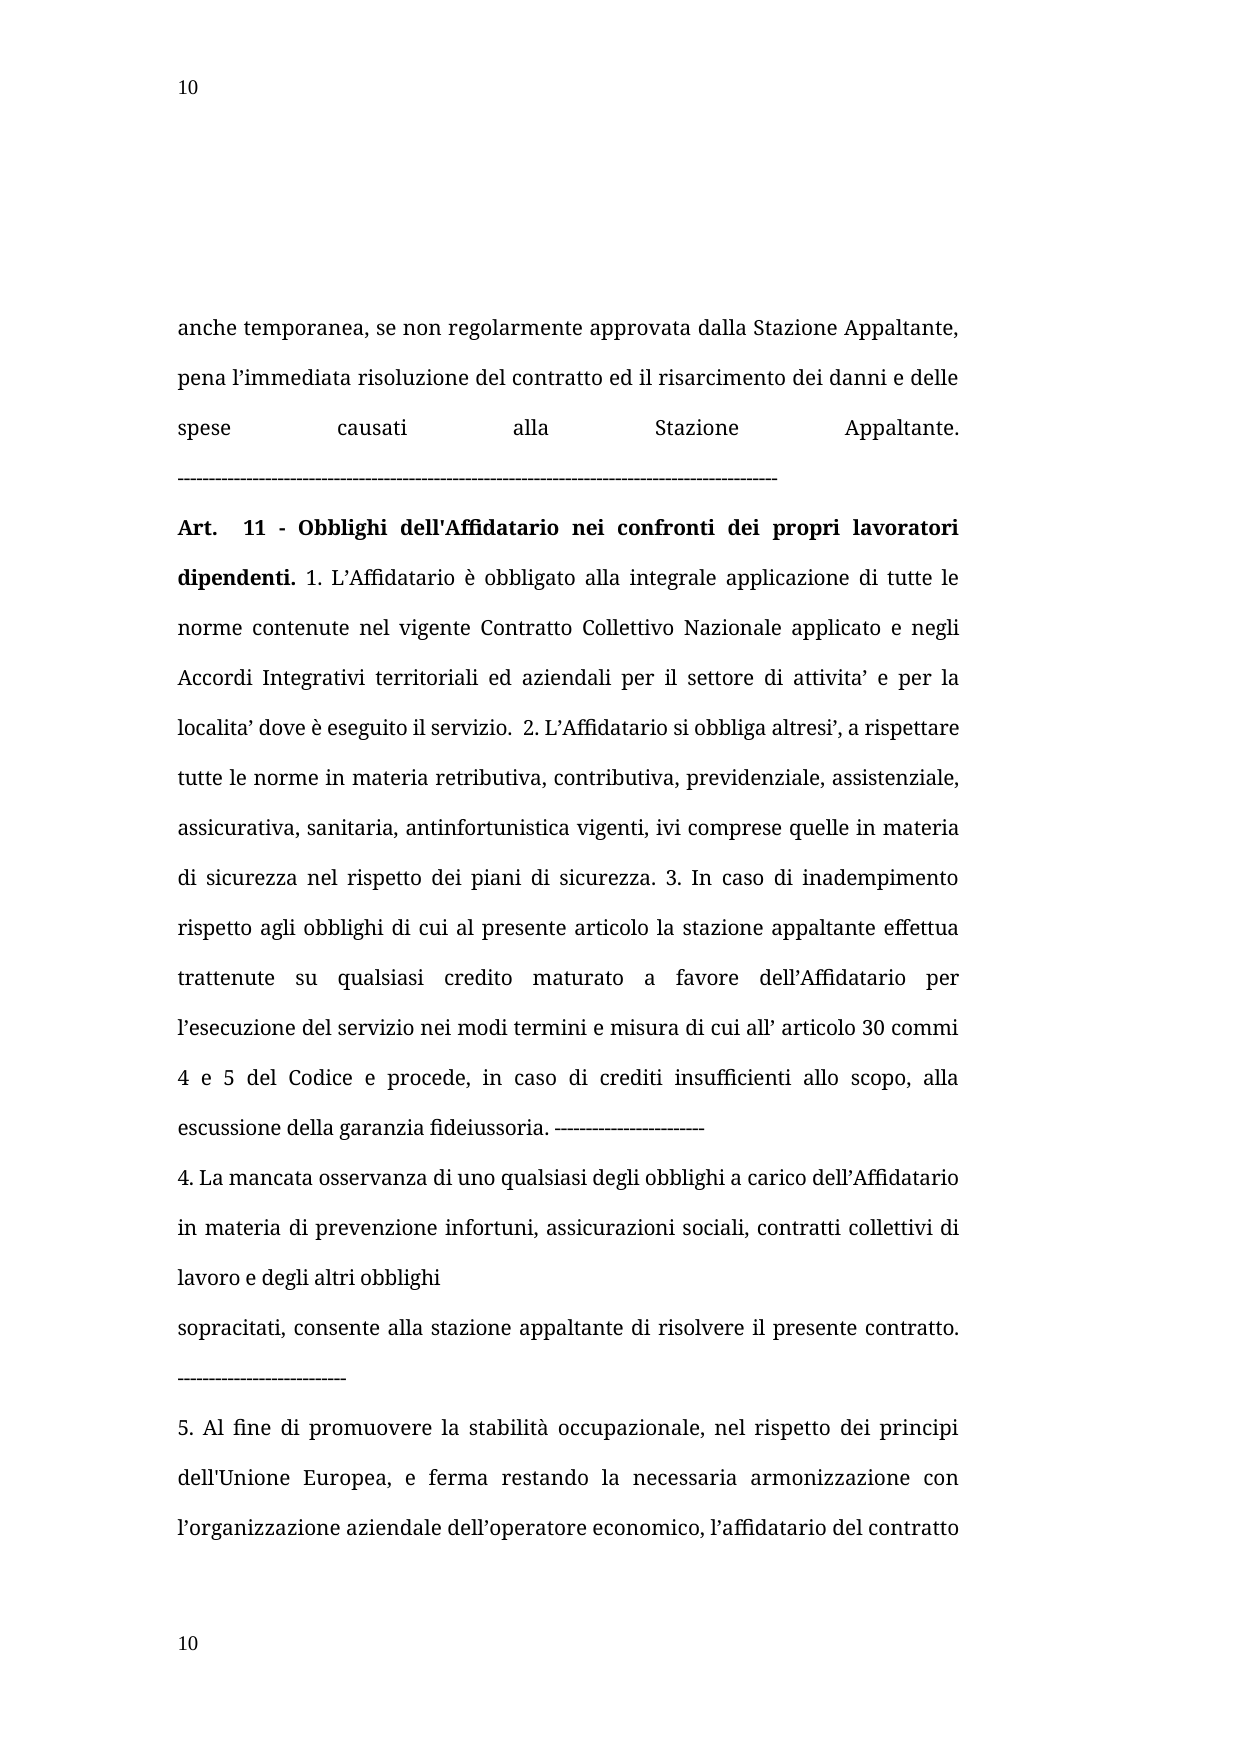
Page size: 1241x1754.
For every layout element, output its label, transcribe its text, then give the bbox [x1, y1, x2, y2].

text 5. Al fine di promuovere la stabilità occupazionale, nel rispetto dei principi dell'Unione Europea, e ferma restando la necessaria armonizzazione con l’organizzazione aziendale dell’operatore economico, l’affidatario del contratto [177, 1395, 960, 1545]
text Art. 11 - Obblighi dell'Affidatario nei confronti dei propri lavoratori dipendenti. 1. L’Affidatario è obbligato alla integrale applicazione di tutte le norme contenute nel vigente Contratto Collettivo Nazionale applicato e negli Accordi Integrativi territoriali ed aziendali per il settore di attivita’ e per la localita’ dove è eseguito il servizio. 2. L’Affidatario si obbliga altresi’, a rispettare tutte le norme in materia retributiva, contributiva, previdenziale, assistenziale, assicurativa, sanitaria, antinfortunistica vigenti, ivi comprese quelle in materia di sicurezza nel rispetto dei piani di sicurezza. 3. In caso di inadempimento rispetto agli obblighi di cui al presente articolo la stazione appaltante effettua trattenute su qualsiasi credito maturato a favore dell’Affidatario per l’esecuzione del servizio nei modi termini e misura di cui all’ articolo 30 commi 4 e 5 del Codice e procede, in caso di crediti insufficienti allo scopo, alla escussione della garanzia fideiussoria. ------------------------ [177, 495, 960, 1145]
text anche temporanea, se non regolarmente approvata dalla Stazione Appaltante, pena l’immediata risoluzione del contratto ed il risarcimento dei danni e delle spese causati alla Stazione Appaltante. ------------------------------------------------------------------------------------------------ [177, 295, 960, 495]
text 4. La mancata osservanza di uno qualsiasi degli obblighi a carico dell’Affidatario in materia di prevenzione infortuni, assicurazioni sociali, contratti collettivi di lavoro e degli altri obblighi [177, 1145, 960, 1295]
text sopracitati, consente alla stazione appaltante di risolvere il presente contratto. --------------------------- [177, 1295, 960, 1395]
